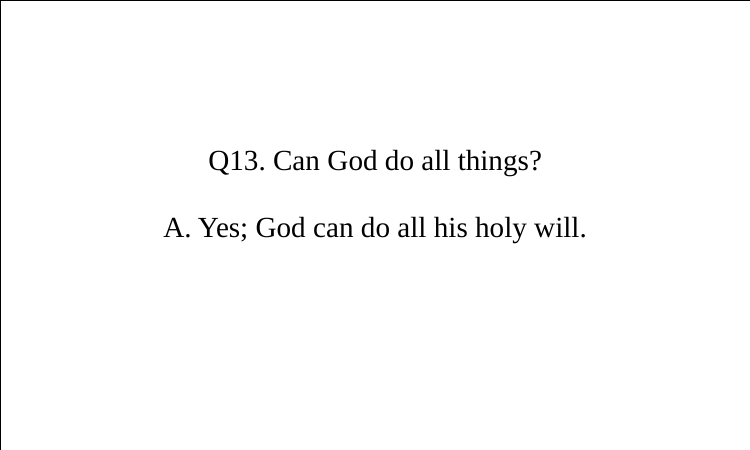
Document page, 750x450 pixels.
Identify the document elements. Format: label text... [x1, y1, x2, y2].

text Q13. Can God do all things? A. Yes; God can do all his holy will. [1, 9, 750, 244]
